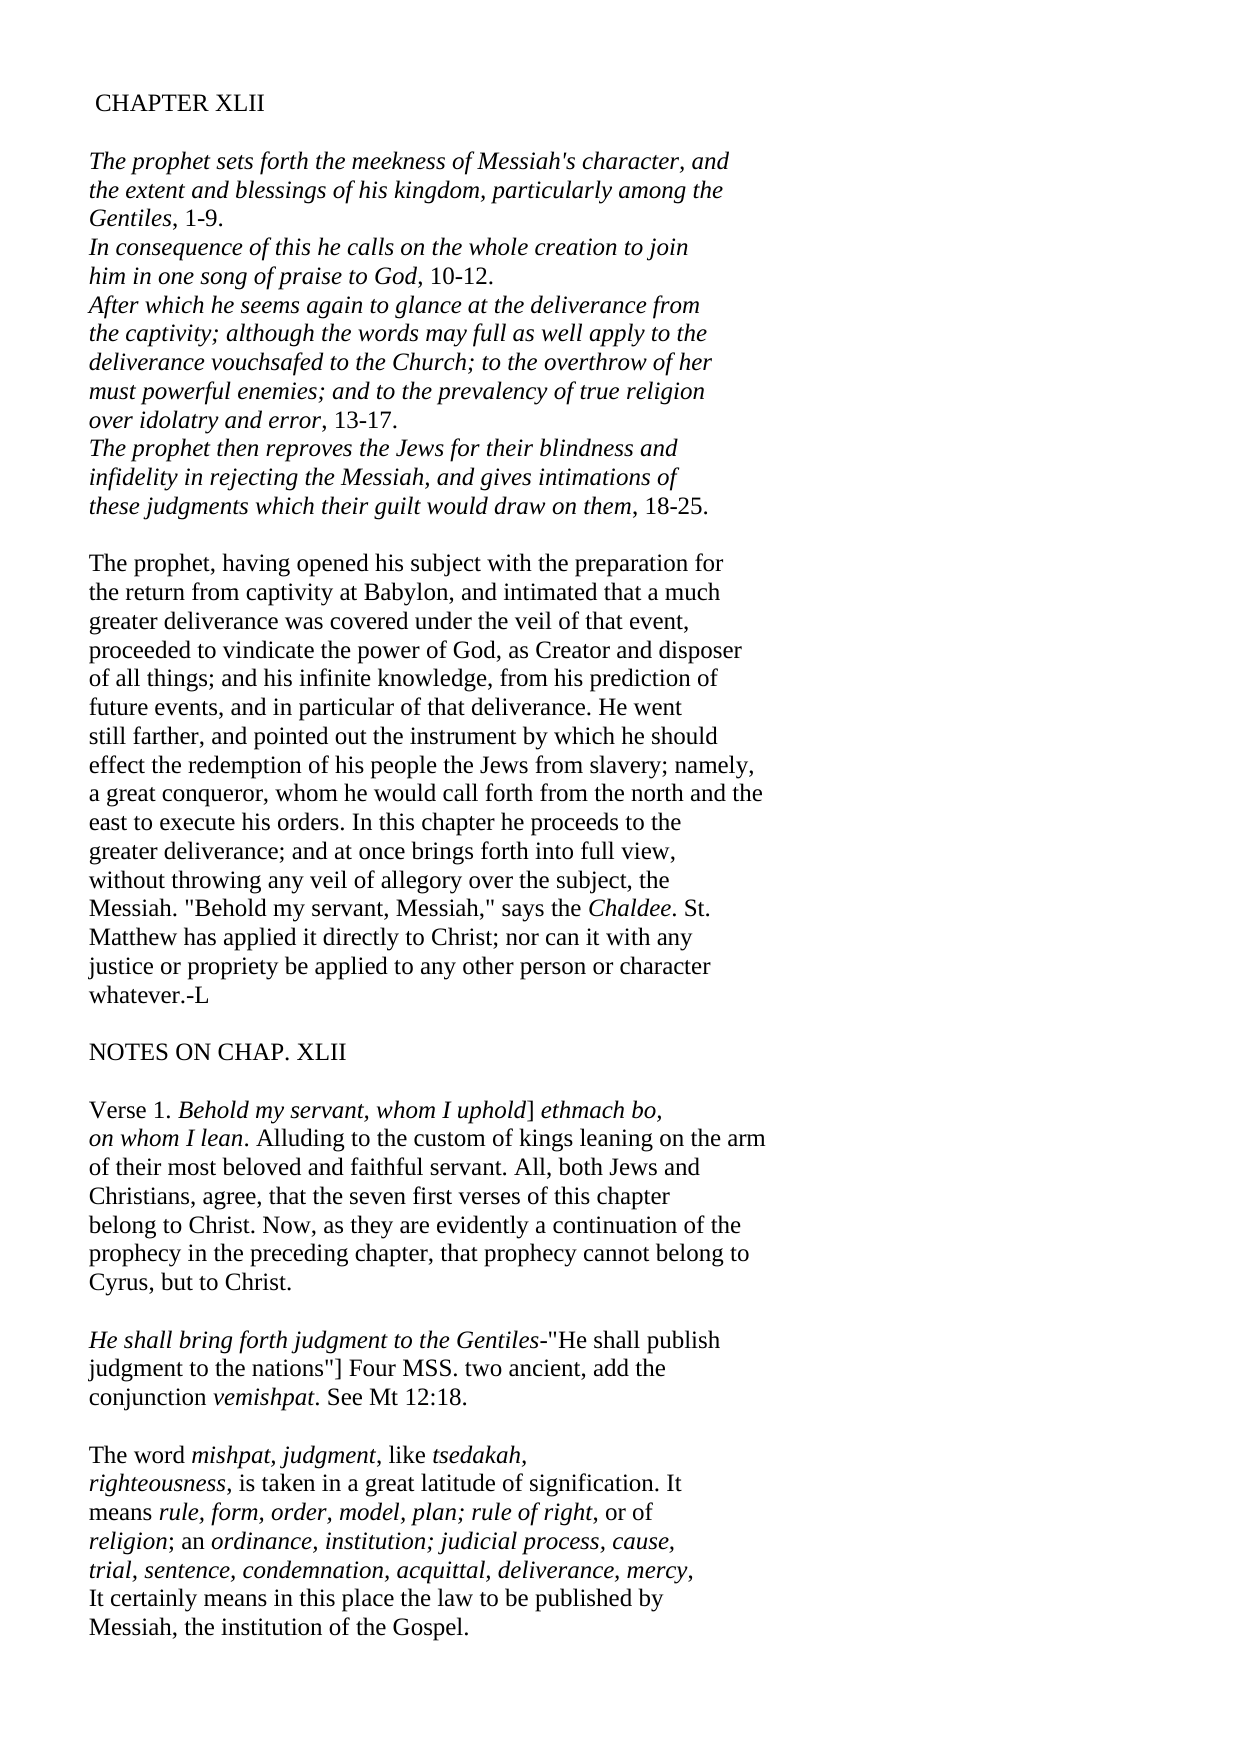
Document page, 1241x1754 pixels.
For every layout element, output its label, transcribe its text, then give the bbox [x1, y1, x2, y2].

text CHAPTER XLII The prophet sets forth the meekness of Messiah's character, and the extent and blessings of his kingdom, particularly among the Gentiles, 1-9. In consequence of this he calls on the whole creation to join him in one song of praise to God, 10-12. After which he seems again to glance at the deliverance from the captivity; although the words may full as well apply to the deliverance vouchsafed to the Church; to the overthrow of her must powerful enemies; and to the prevalency of true religion over idolatry and error, 13-17. The prophet then reproves the Jews for their blindness and infidelity in rejecting the Messiah, and gives intimations of these judgments which their guilt would draw on them, 18-25. The prophet, having opened his subject with the preparation for the return from captivity at Babylon, and intimated that a much greater deliverance was covered under the veil of that event, proceeded to vindicate the power of God, as Creator and disposer of all things; and his infinite knowledge, from his prediction of future events, and in particular of that deliverance. He went still farther, and pointed out the instrument by which he should effect the redemption of his people the Jews from slavery; namely, a great conqueror, whom he would call forth from the north and the east to execute his orders. In this chapter he proceeds to the greater deliverance; and at once brings forth into full view, without throwing any veil of allegory over the subject, the Messiah. "Behold my servant, Messiah," says the Chaldee. St. Matthew has applied it directly to Christ; nor can it with any justice or propriety be applied to any other person or character whatever.-L NOTES ON CHAP. XLII Verse 1. Behold my servant, whom I uphold] ethmach bo, on whom I lean. Alluding to the custom of kings leaning on the arm of their most beloved and faithful servant. All, both Jews and Christians, agree, that the seven first verses of this chapter belong to Christ. Now, as they are evidently a continuation of the prophecy in the preceding chapter, that prophecy cannot belong to Cyrus, but to Christ. He shall bring forth judgment to the Gentiles-"He shall publish judgment to the nations"] Four MSS. two ancient, add the conjunction vemishpat. See Mt 12:18. The word mishpat, judgment, like tsedakah, righteousness, is taken in a great latitude of signification. It means rule, form, order, model, plan; rule of right, or of religion; an ordinance, institution; judicial process, cause, trial, sentence, condemnation, acquittal, deliverance, mercy, It certainly means in this place the law to be published by Messiah, the institution of the Gospel. [88, 88, 1152, 1641]
